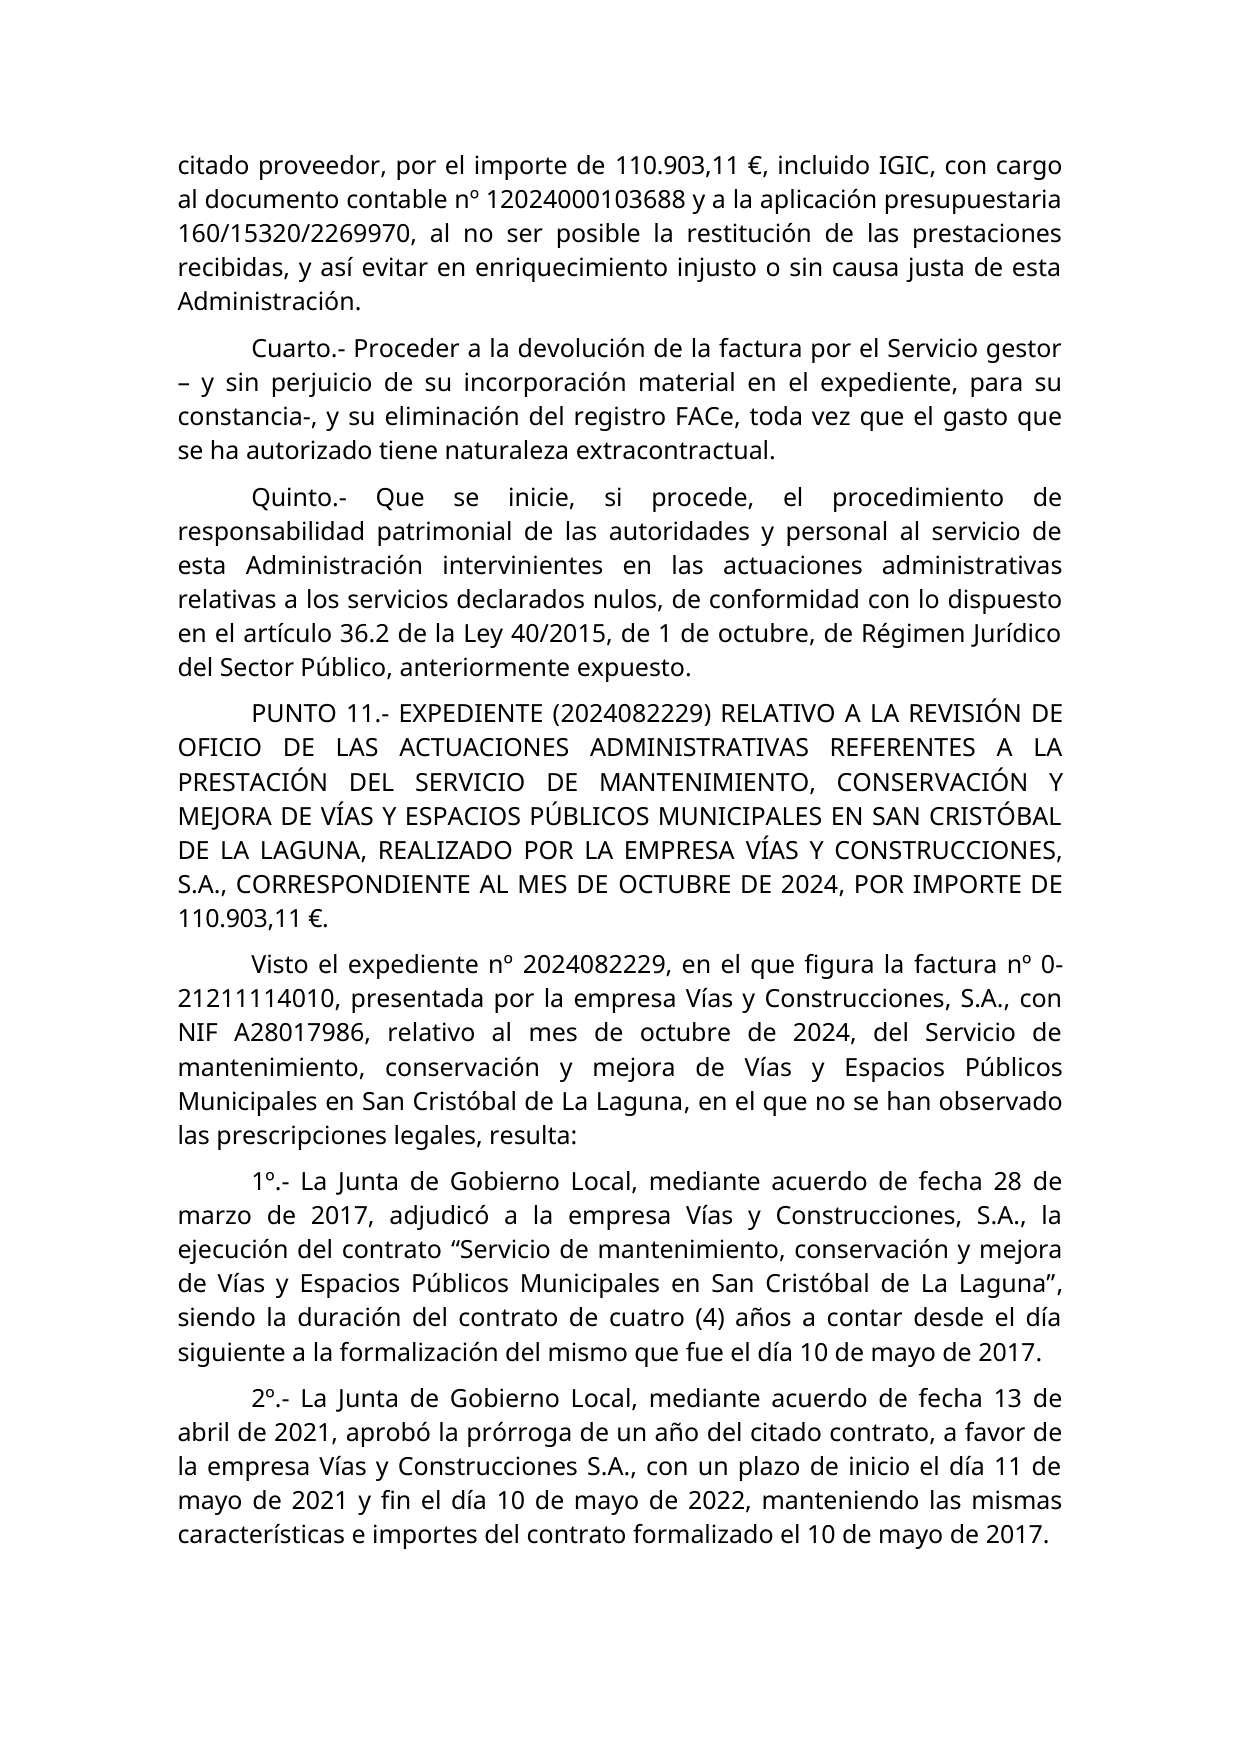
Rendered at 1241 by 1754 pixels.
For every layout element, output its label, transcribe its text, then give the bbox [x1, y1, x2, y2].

text Cuarto.- Proceder a la devolución de la factura por el Servicio gestor – y sin perjuicio de su incorporación material en el expediente, para su constancia-, y su eliminación del registro FACe, toda vez que el gasto que se ha autorizado tiene naturaleza extracontractual. [177, 330, 1063, 467]
text 1º.- La Junta de Gobierno Local, mediante acuerdo de fecha 28 de marzo de 2017, adjudicó a la empresa Vías y Construcciones, S.A., la ejecución del contrato “Servicio de mantenimiento, conservación y mejora de Vías y Espacios Públicos Municipales en San Cristóbal de La Laguna”, siendo la duración del contrato de cuatro (4) años a contar desde el día siguiente a la formalización del mismo que fue el día 10 de mayo de 2017. [177, 1164, 1063, 1368]
text Visto el expediente nº 2024082229, en el que figura la factura nº 0-21211114010, presentada por la empresa Vías y Construcciones, S.A., con NIF A28017986, relativo al mes de octubre de 2024, del Servicio de mantenimiento, conservación y mejora de Vías y Espacios Públicos Municipales en San Cristóbal de La Laguna, en el que no se han observado las prescripciones legales, resulta: [177, 947, 1063, 1151]
text Quinto.- Que se inicie, si procede, el procedimiento de responsabilidad patrimonial de las autoridades y personal al servicio de esta Administración intervinientes en las actuaciones administrativas relativas a los servicios declarados nulos, de conformidad con lo dispuesto en el artículo 36.2 de la Ley 40/2015, de 1 de octubre, de Régimen Jurídico del Sector Público, anteriormente expuesto. [177, 479, 1063, 683]
text PUNTO 11.- EXPEDIENTE (2024082229) RELATIVO A LA REVISIÓN DE OFICIO DE LAS ACTUACIONES ADMINISTRATIVAS REFERENTES A LA PRESTACIÓN DEL SERVICIO DE MANTENIMIENTO, CONSERVACIÓN Y MEJORA DE VÍAS Y ESPACIOS PÚBLICOS MUNICIPALES EN SAN CRISTÓBAL DE LA LAGUNA, REALIZADO POR LA EMPRESA VÍAS Y CONSTRUCCIONES, S.A., CORRESPONDIENTE AL MES DE OCTUBRE DE 2024, POR IMPORTE DE 110.903,11 €. [177, 696, 1063, 934]
text citado proveedor, por el importe de 110.903,11 €, incluido IGIC, con cargo al documento contable nº 12024000103688 y a la aplicación presupuestaria 160/15320/2269970, al no ser posible la restitución de las prestaciones recibidas, y así evitar en enriquecimiento injusto o sin causa justa de esta Administración. [177, 148, 1063, 318]
text 2º.- La Junta de Gobierno Local, mediante acuerdo de fecha 13 de abril de 2021, aprobó la prórroga de un año del citado contrato, a favor de la empresa Vías y Construcciones S.A., con un plazo de inicio el día 11 de mayo de 2021 y fin el día 10 de mayo de 2022, manteniendo las mismas características e importes del contrato formalizado el 10 de mayo de 2017. [177, 1381, 1063, 1551]
